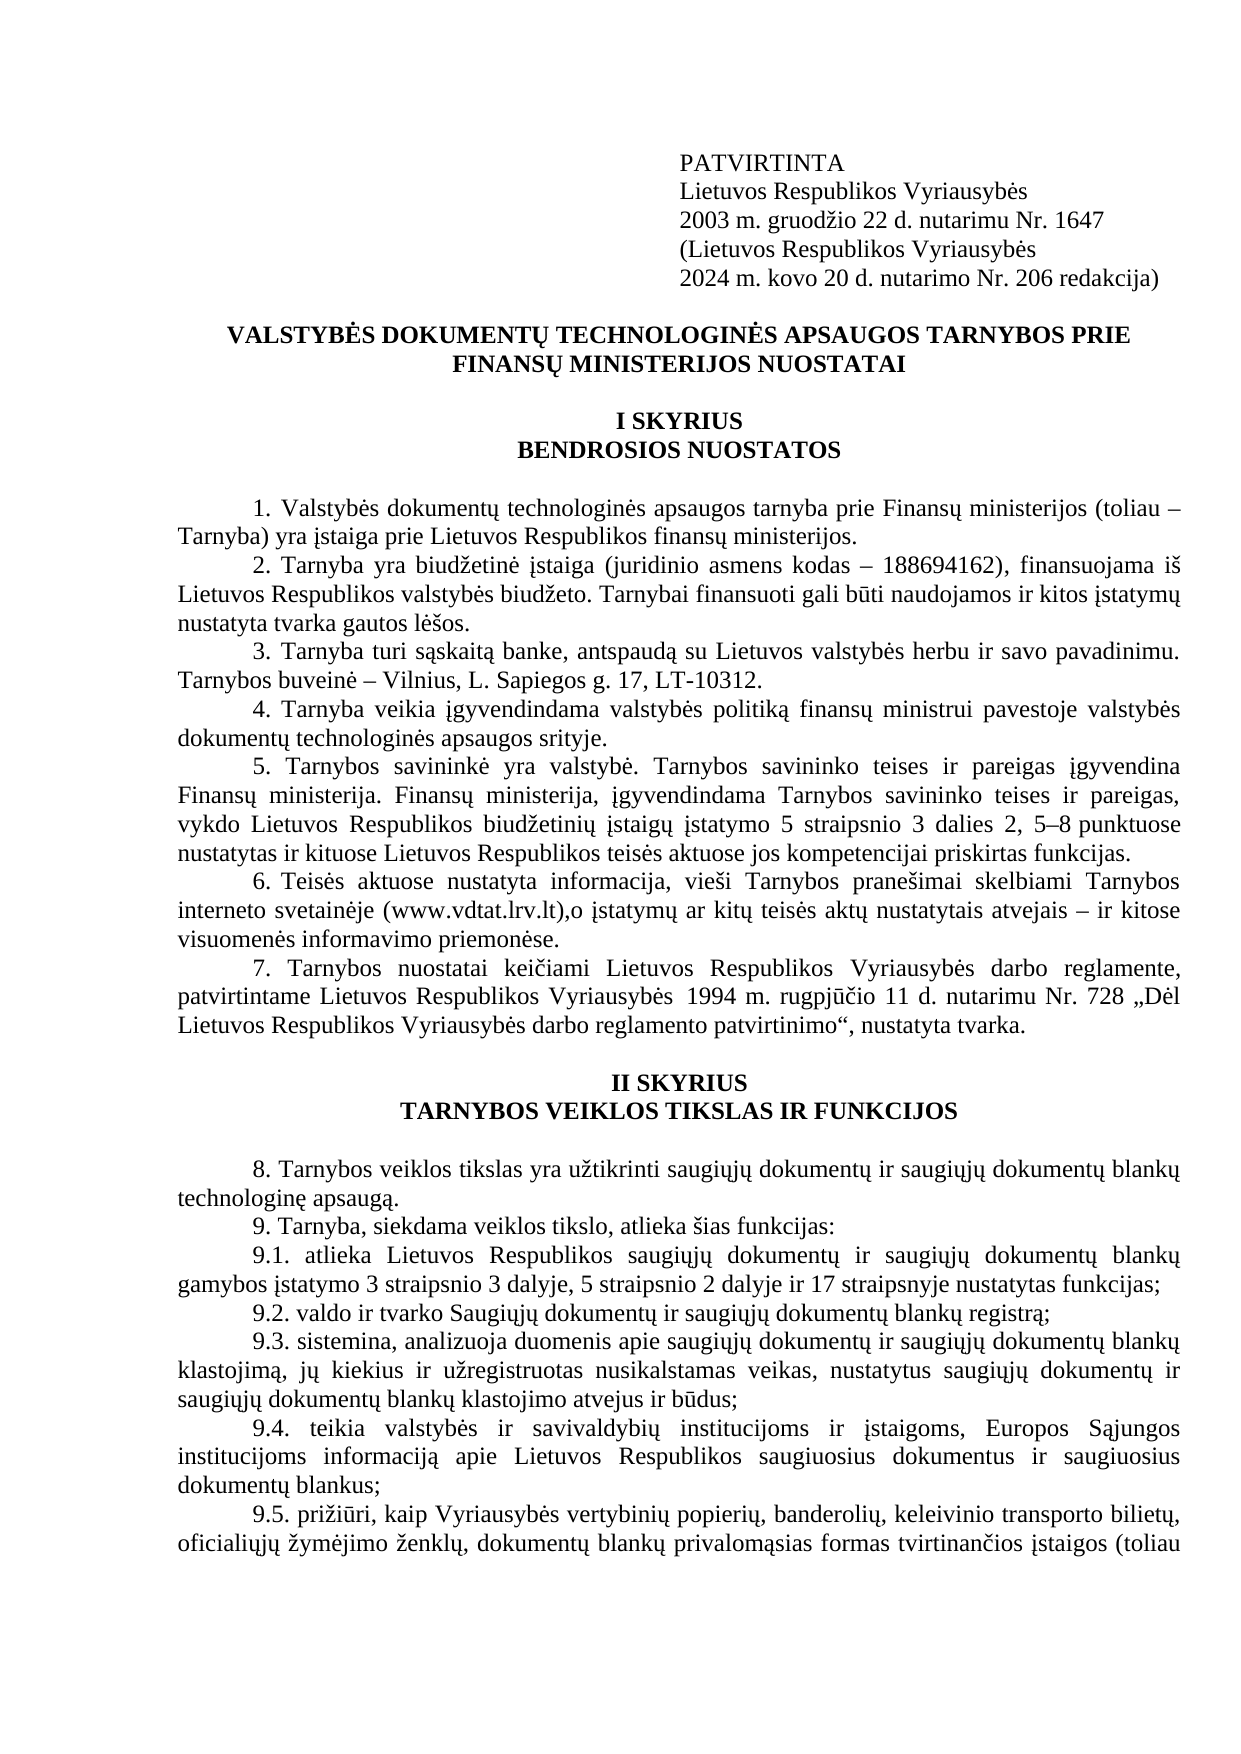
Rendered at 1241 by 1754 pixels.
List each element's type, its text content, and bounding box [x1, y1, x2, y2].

text II SKYRIUS [177, 1068, 1181, 1096]
text 9.2. valdo ir tvarko Saugiųjų dokumentų ir saugiųjų dokumentų blankų registrą; [177, 1298, 1181, 1326]
text 5. Tarnybos savininkė yra valstybė. Tarnybos savininko teises ir pareigas įgyvendina Finansų ministerija. Finansų ministerija, įgyvendindama Tarnybos savininko teises ir pareigas, vykdo Lietuvos Respublikos biudžetinių įstaigų įstatymo 5 straipsnio 3 dalies 2, 5–8 punktuose nustatytas ir kituose Lietuvos Respublikos teisės aktuose jos kompetencijai priskirtas funkcijas. [177, 751, 1181, 866]
text 2024 m. kovo 20 d. nutarimo Nr. 206 redakcija) [679, 263, 1181, 291]
text 4. Tarnyba veikia įgyvendindama valstybės politiką finansų ministrui pavestoje valstybės dokumentų technologinės apsaugos srityje. [177, 694, 1181, 751]
text 9.4. teikia valstybės ir savivaldybių institucijoms ir įstaigoms, Europos Sąjungos institucijoms informaciją apie Lietuvos Respublikos saugiuosius dokumentus ir saugiuosius dokumentų blankus; [177, 1413, 1181, 1499]
text Lietuvos Respublikos Vyriausybės [679, 176, 1181, 205]
text 9.1. atlieka Lietuvos Respublikos saugiųjų dokumentų ir saugiųjų dokumentų blankų gamybos įstatymo 3 straipsnio 3 dalyje, 5 straipsnio 2 dalyje ir 17 straipsnyje nustatytas funkcijas; [177, 1240, 1181, 1298]
text 7. Tarnybos nuostatai keičiami Lietuvos Respublikos Vyriausybės darbo reglamente, patvirtintame Lietuvos Respublikos Vyriausybės 1994 m. rugpjūčio 11 d. nutarimu Nr. 728 „Dėl Lietuvos Respublikos Vyriausybės darbo reglamento patvirtinimo“, nustatyta tvarka. [177, 953, 1181, 1039]
text VALSTYBĖS DOKUMENTŲ TECHNOLOGINĖS APSAUGOS TARNYBOS PRIE FINANSŲ MINISTERIJOS NUOSTATAI [177, 320, 1181, 378]
text PATVIRTINTA [679, 148, 1181, 176]
text 3. Tarnyba turi sąskaitą banke, antspaudą su Lietuvos valstybės herbu ir savo pavadinimu. Tarnybos buveinė – Vilnius, L. Sapiegos g. 17, LT-10312. [177, 636, 1181, 694]
text 9.3. sistemina, analizuoja duomenis apie saugiųjų dokumentų ir saugiųjų dokumentų blankų klastojimą, jų kiekius ir užregistruotas nusikalstamas veikas, nustatytus saugiųjų dokumentų ir saugiųjų dokumentų blankų klastojimo atvejus ir būdus; [177, 1326, 1181, 1413]
text 8. Tarnybos veiklos tikslas yra užtikrinti saugiųjų dokumentų ir saugiųjų dokumentų blankų technologinę apsaugą. [177, 1154, 1181, 1211]
text 9.5. prižiūri, kaip Vyriausybės vertybinių popierių, banderolių, keleivinio transporto bilietų, oficialiųjų žymėjimo ženklų, dokumentų blankų privalomąsias formas tvirtinančios įstaigos (toliau [177, 1499, 1181, 1556]
text TARNYBOS VEIKLOS TIKSLAS IR FUNKCIJOS [177, 1096, 1181, 1125]
text (Lietuvos Respublikos Vyriausybės [679, 234, 1181, 263]
text 1. Valstybės dokumentų technologinės apsaugos tarnyba prie Finansų ministerijos (toliau – Tarnyba) yra įstaiga prie Lietuvos Respublikos finansų ministerijos. [177, 493, 1181, 550]
text BENDROSIOS NUOSTATOS [177, 435, 1181, 464]
text 2. Tarnyba yra biudžetinė įstaiga (juridinio asmens kodas – 188694162), finansuojama iš Lietuvos Respublikos valstybės biudžeto. Tarnybai finansuoti gali būti naudojamos ir kitos įstatymų nustatyta tvarka gautos lėšos. [177, 550, 1181, 636]
text 6. Teisės aktuose nustatyta informacija, vieši Tarnybos pranešimai skelbiami Tarnybos interneto svetainėje (www.vdtat.lrv.lt),o įstatymų ar kitų teisės aktų nustatytais atvejais – ir kitose visuomenės informavimo priemonėse. [177, 866, 1181, 953]
text 9. Tarnyba, siekdama veiklos tikslo, atlieka šias funkcijas: [177, 1211, 1181, 1240]
text I SKYRIUS [177, 406, 1181, 435]
text 2003 m. gruodžio 22 d. nutarimu Nr. 1647 [679, 205, 1181, 234]
